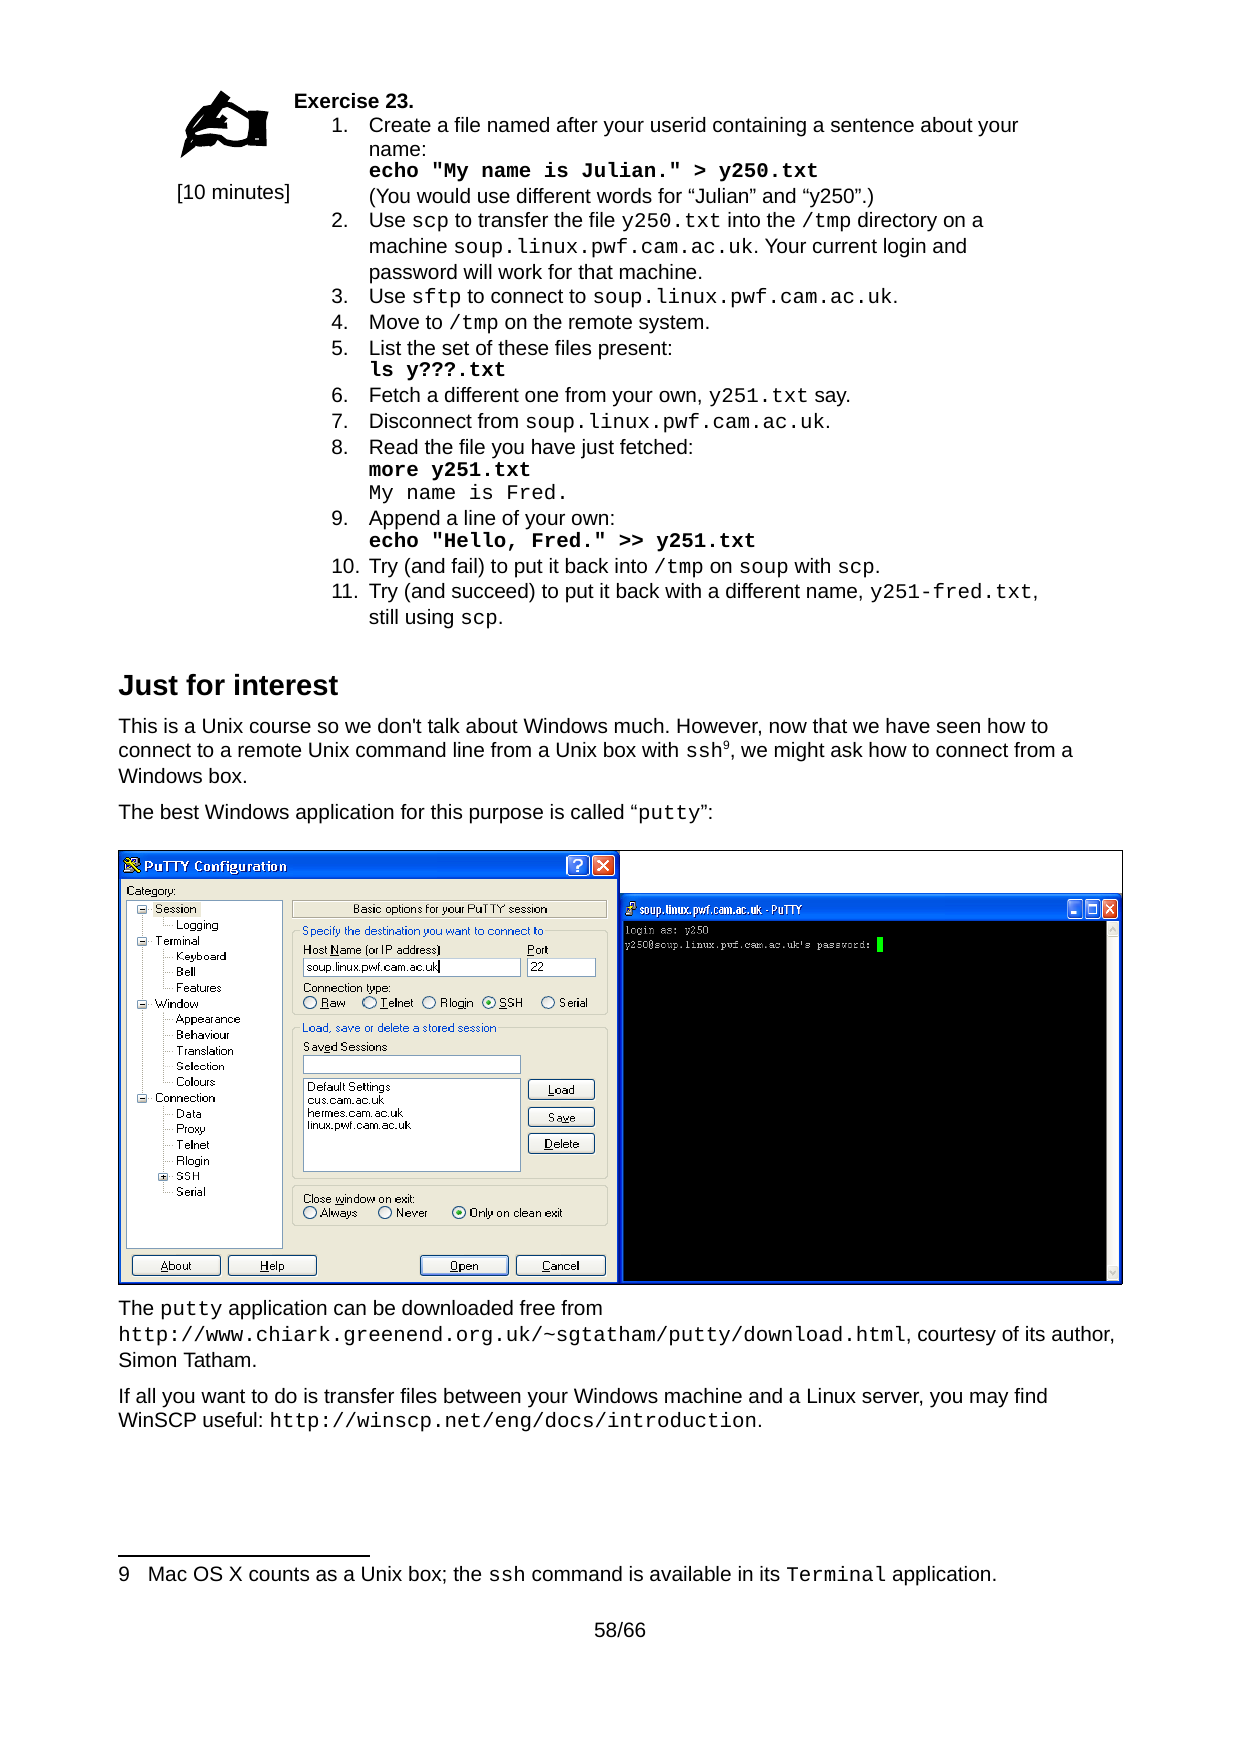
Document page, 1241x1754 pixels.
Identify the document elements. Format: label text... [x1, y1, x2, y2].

text This is a Unix course so we don't talk about Windows much. However, now that we have seen how to connect to a remote Unix command line from a Unix box with ssh, we might ask how to connect from a Windows box. [118, 714, 1122, 787]
picture [119, 851, 1122, 1284]
text If all you want to do is transfer files between your Windows machine and a Linux server, you may find WinSCP useful: http://winscp.net/eng/docs/introduction. [118, 1384, 1122, 1434]
text The best Windows application for this purpose is called “putty”: [118, 800, 1122, 826]
table_header Create a file named after your userid containing a sentence about your name: echo "My name is Julian." > y250.txt (You would use different words for “Julian” and “y250”.) Use scp to transfer the file y250.txt into the /tmp directory on a machine soup.linux.pwf.cam.ac.uk. Your current login and password will work for that machine. Use sftp to connect to soup.linux.pwf.cam.ac.uk. Move to /tmp on the remote system. List the set of these files present: ls y???.txt Fetch a different one from your own, y251.txt say. Disconnect from soup.linux.pwf.cam.ac.uk. Read the file you have just fetched: more y251.txt My name is Fred. Append a line of your own: echo "Hello, Fred." >> y251.txt Try (and fail) to put it back into /tmp on soup with scp. Try (and succeed) to put it back with a different name, y251-fred.txt, still using scp. [294, 89, 1048, 631]
text [118, 838, 1122, 850]
text Mac OS X counts as a Unix box; the ssh command is available in its Terminal application. [118, 1562, 1122, 1588]
subtitle Just for interest [118, 668, 1122, 701]
table_header  [10 minutes] [177, 89, 294, 631]
text [620, 851, 1122, 893]
text The putty application can be downloaded free from http://www.chiark.greenend.org.uk/~sgtatham/putty/download.html, courtesy of its author, Simon Tatham. [118, 1285, 1122, 1371]
